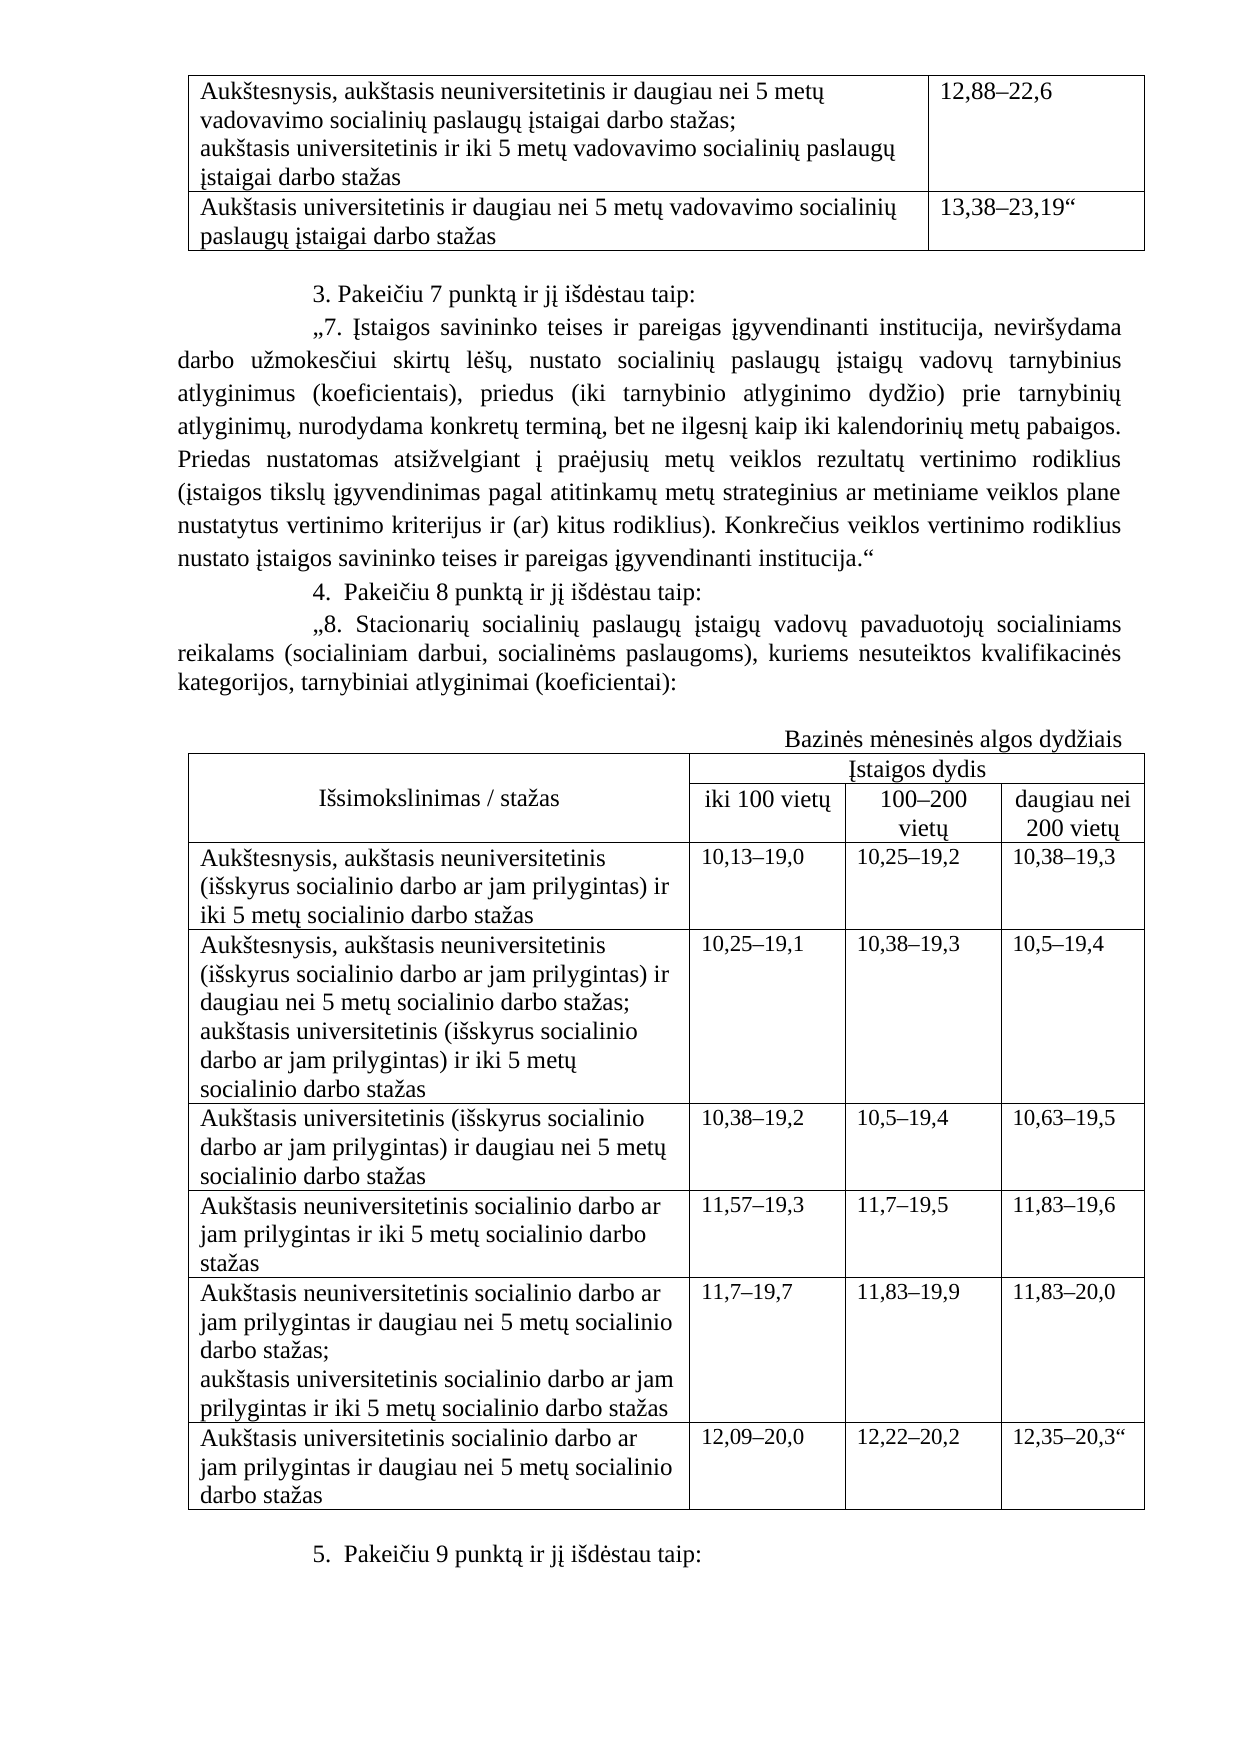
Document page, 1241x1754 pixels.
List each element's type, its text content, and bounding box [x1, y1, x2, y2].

table_cell Aukštasis universitetinis socialinio darbo ar jam prilygintas ir daugiau nei 5 metų socialinio darbo stažas [189, 1423, 689, 1509]
table_cell 10,5–19,4 [846, 1104, 1001, 1190]
table_cell 11,83–19,6 [1002, 1191, 1144, 1277]
table_cell 11,57–19,3 [690, 1191, 845, 1277]
table_header Išsimokslinimas / stažas [189, 754, 689, 842]
table_cell 10,38–19,3 [846, 930, 1001, 1102]
table_cell 10,5–19,4 [1002, 930, 1144, 1102]
table_cell Aukštasis neuniversitetinis socialinio darbo ar jam prilygintas ir daugiau nei 5 metų socialinio darbo stažas; aukštasis universitetinis socialinio darbo ar jam prilygintas ir iki 5 metų socialinio darbo stažas [189, 1278, 689, 1422]
table_cell iki 100 vietų [690, 784, 845, 842]
table_cell 12,35–20,3“ [1002, 1423, 1144, 1509]
table_cell 10,13–19,0 [690, 843, 845, 929]
table_cell Aukštasis universitetinis ir daugiau nei 5 metų vadovavimo socialinių paslaugų įstaigai darbo stažas [189, 192, 928, 249]
table_cell Aukštesnysis, aukštasis neuniversitetinis (išskyrus socialinio darbo ar jam prilygintas) ir daugiau nei 5 metų socialinio darbo stažas; aukštasis universitetinis (išskyrus socialinio darbo ar jam prilygintas) ir iki 5 metų socialinio darbo stažas [189, 930, 689, 1102]
table_cell 12,88–22,6 [929, 76, 1144, 191]
table_cell Aukštasis universitetinis (išskyrus socialinio darbo ar jam prilygintas) ir daugiau nei 5 metų socialinio darbo stažas [189, 1104, 689, 1190]
table_cell Aukštesnysis, aukštasis neuniversitetinis (išskyrus socialinio darbo ar jam prilygintas) ir iki 5 metų socialinio darbo stažas [189, 843, 689, 929]
table_cell daugiau nei 200 vietų [1002, 784, 1144, 842]
table_cell 10,25–19,2 [846, 843, 1001, 929]
table_cell 12,22–20,2 [846, 1423, 1001, 1509]
table_cell 11,83–19,9 [846, 1278, 1001, 1422]
table_cell 11,7–19,7 [690, 1278, 845, 1422]
table_cell 10,63–19,5 [1002, 1104, 1144, 1190]
text „8. Stacionarių socialinių paslaugų įstaigų vadovų pavaduotojų socialiniams reikalams (socialiniam darbui, socialinėms paslaugoms), kuriems nesuteiktos kvalifikacinės kategorijos, tarnybiniai atlyginimai (koeficientai): [177, 609, 1122, 696]
table_cell 11,83–20,0 [1002, 1278, 1144, 1422]
table_cell 10,38–19,3 [1002, 843, 1144, 929]
table_cell 100–200 vietų [846, 784, 1001, 842]
text 4. Pakeičiu 8 punktą ir jį išdėstau taip: [177, 577, 1122, 605]
table_cell 11,7–19,5 [846, 1191, 1001, 1277]
text Bazinės mėnesinės algos dydžiais [177, 724, 1122, 753]
text 3. Pakeičiu 7 punktą ir jį išdėstau taip: [177, 279, 1122, 308]
text 5. Pakeičiu 9 punktą ir jį išdėstau taip: [177, 1539, 1122, 1568]
text „7. Įstaigos savininko teises ir pareigas įgyvendinanti institucija, neviršydama darbo užmokesčiui skirtų lėšų, nustato socialinių paslaugų įstaigų vadovų tarnybinius atlyginimus (koeficientais), priedus (iki tarnybinio atlyginimo dydžio) prie tarnybinių atlyginimų, nurodydama konkretų terminą, bet ne ilgesnį kaip iki kalendorinių metų pabaigos. Priedas nustatomas atsižvelgiant į praėjusių metų veiklos rezultatų vertinimo rodiklius (įstaigos tikslų įgyvendinimas pagal atitinkamų metų strateginius ar metiniame veiklos plane nustatytus vertinimo kriterijus ir (ar) kitus rodiklius). Konkrečius veiklos vertinimo rodiklius nustato įstaigos savininko teises ir pareigas įgyvendinanti institucija.“ [177, 312, 1122, 572]
table_cell 13,38–23,19“ [929, 192, 1144, 249]
table_cell 12,09–20,0 [690, 1423, 845, 1509]
table_cell Aukštesnysis, aukštasis neuniversitetinis ir daugiau nei 5 metų vadovavimo socialinių paslaugų įstaigai darbo stažas; aukštasis universitetinis ir iki 5 metų vadovavimo socialinių paslaugų įstaigai darbo stažas [189, 76, 928, 191]
table_cell 10,25–19,1 [690, 930, 845, 1102]
table_header Įstaigos dydis [690, 754, 1144, 783]
table_cell 10,38–19,2 [690, 1104, 845, 1190]
table_cell Aukštasis neuniversitetinis socialinio darbo ar jam prilygintas ir iki 5 metų socialinio darbo stažas [189, 1191, 689, 1277]
